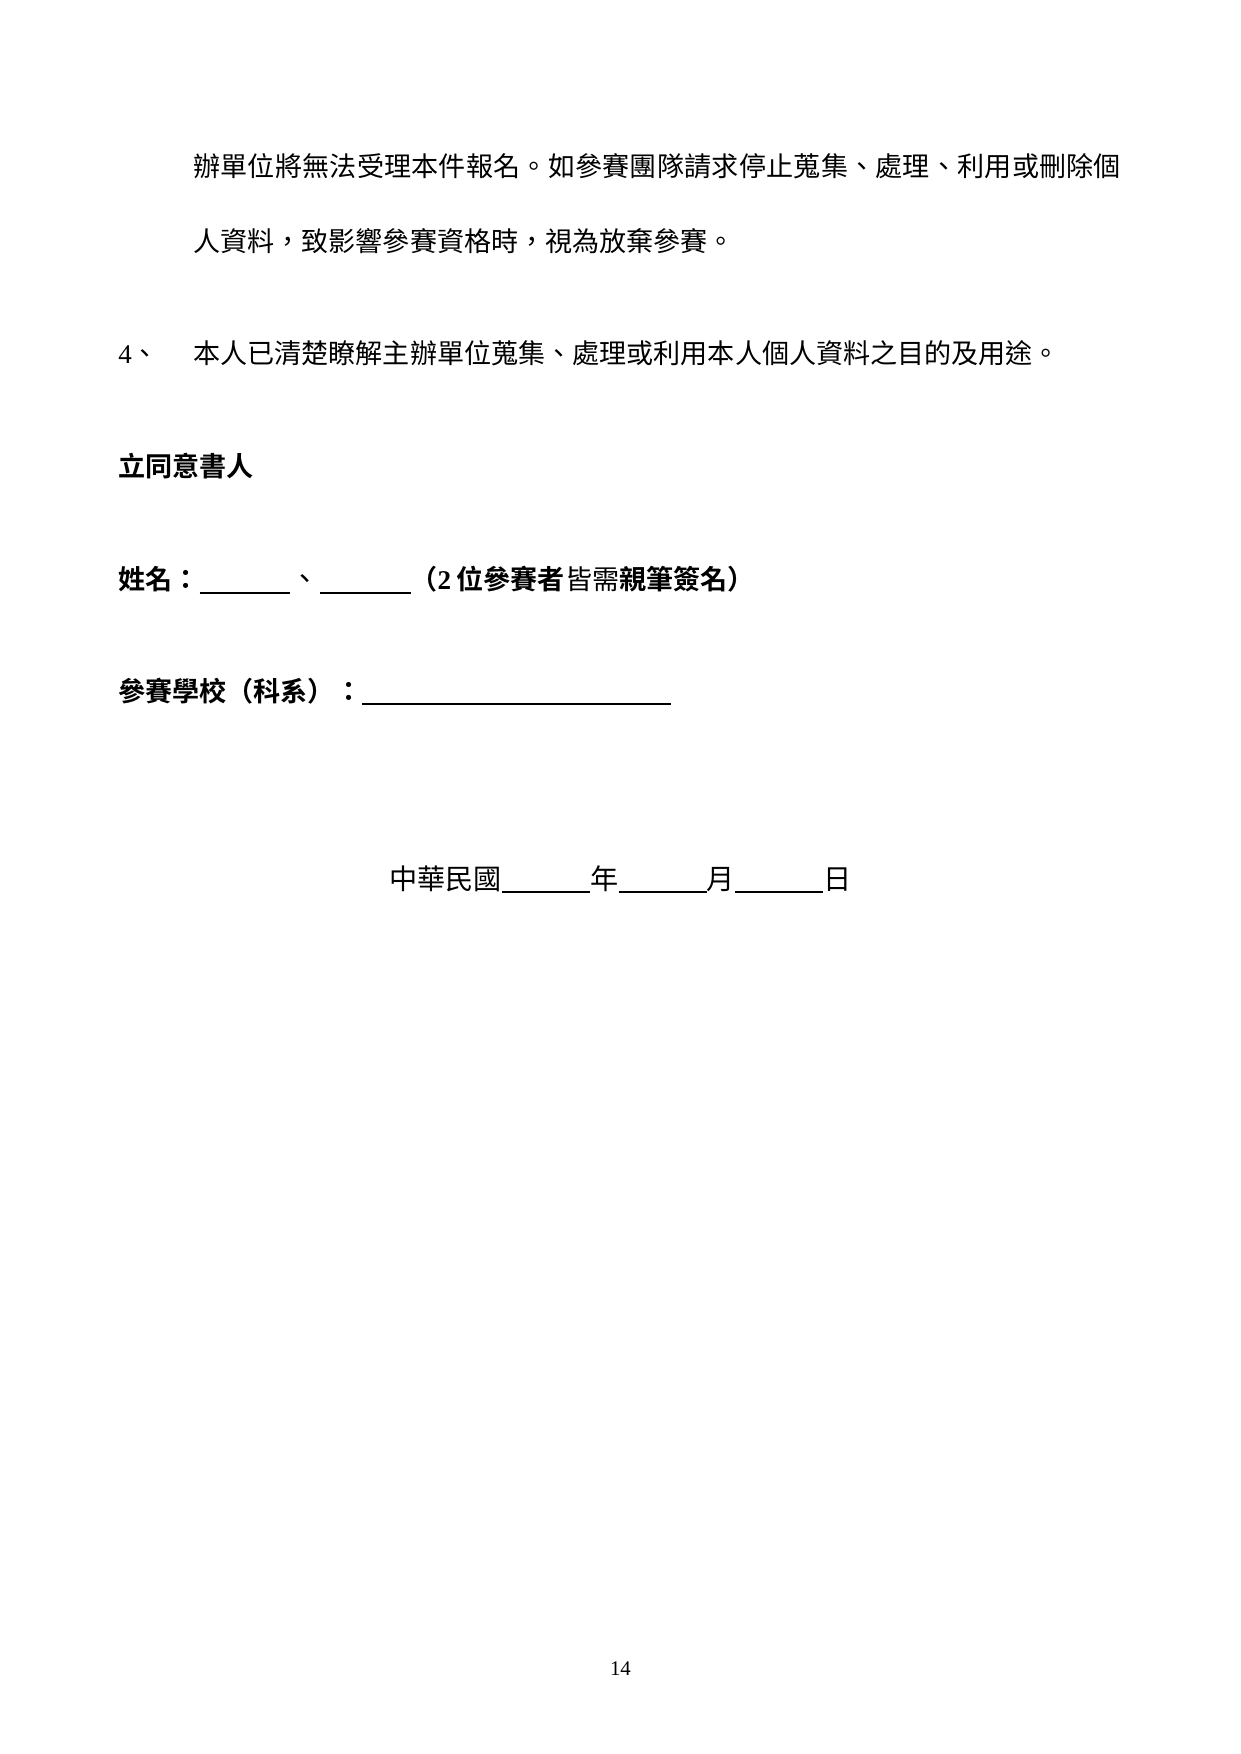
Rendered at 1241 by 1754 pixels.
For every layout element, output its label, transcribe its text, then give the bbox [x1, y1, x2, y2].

text 立同意書人 [118, 427, 1122, 502]
list 本人已清楚瞭解主辦單位蒐集、處理或利用本人個人資料之目的及用途。 [118, 314, 1122, 389]
text 參賽學校（科系）： [118, 652, 1122, 727]
text 姓名： 、 （2位參賽者皆需親筆簽名） [118, 539, 1122, 614]
list 辦單位將無法受理本件報名。如參賽團隊請求停止蒐集、處理、利用或刪除個人資料，致影響參賽資格時，視為放棄參賽。 [118, 127, 1122, 277]
text 中華民國 年 月 日 [118, 839, 1122, 914]
